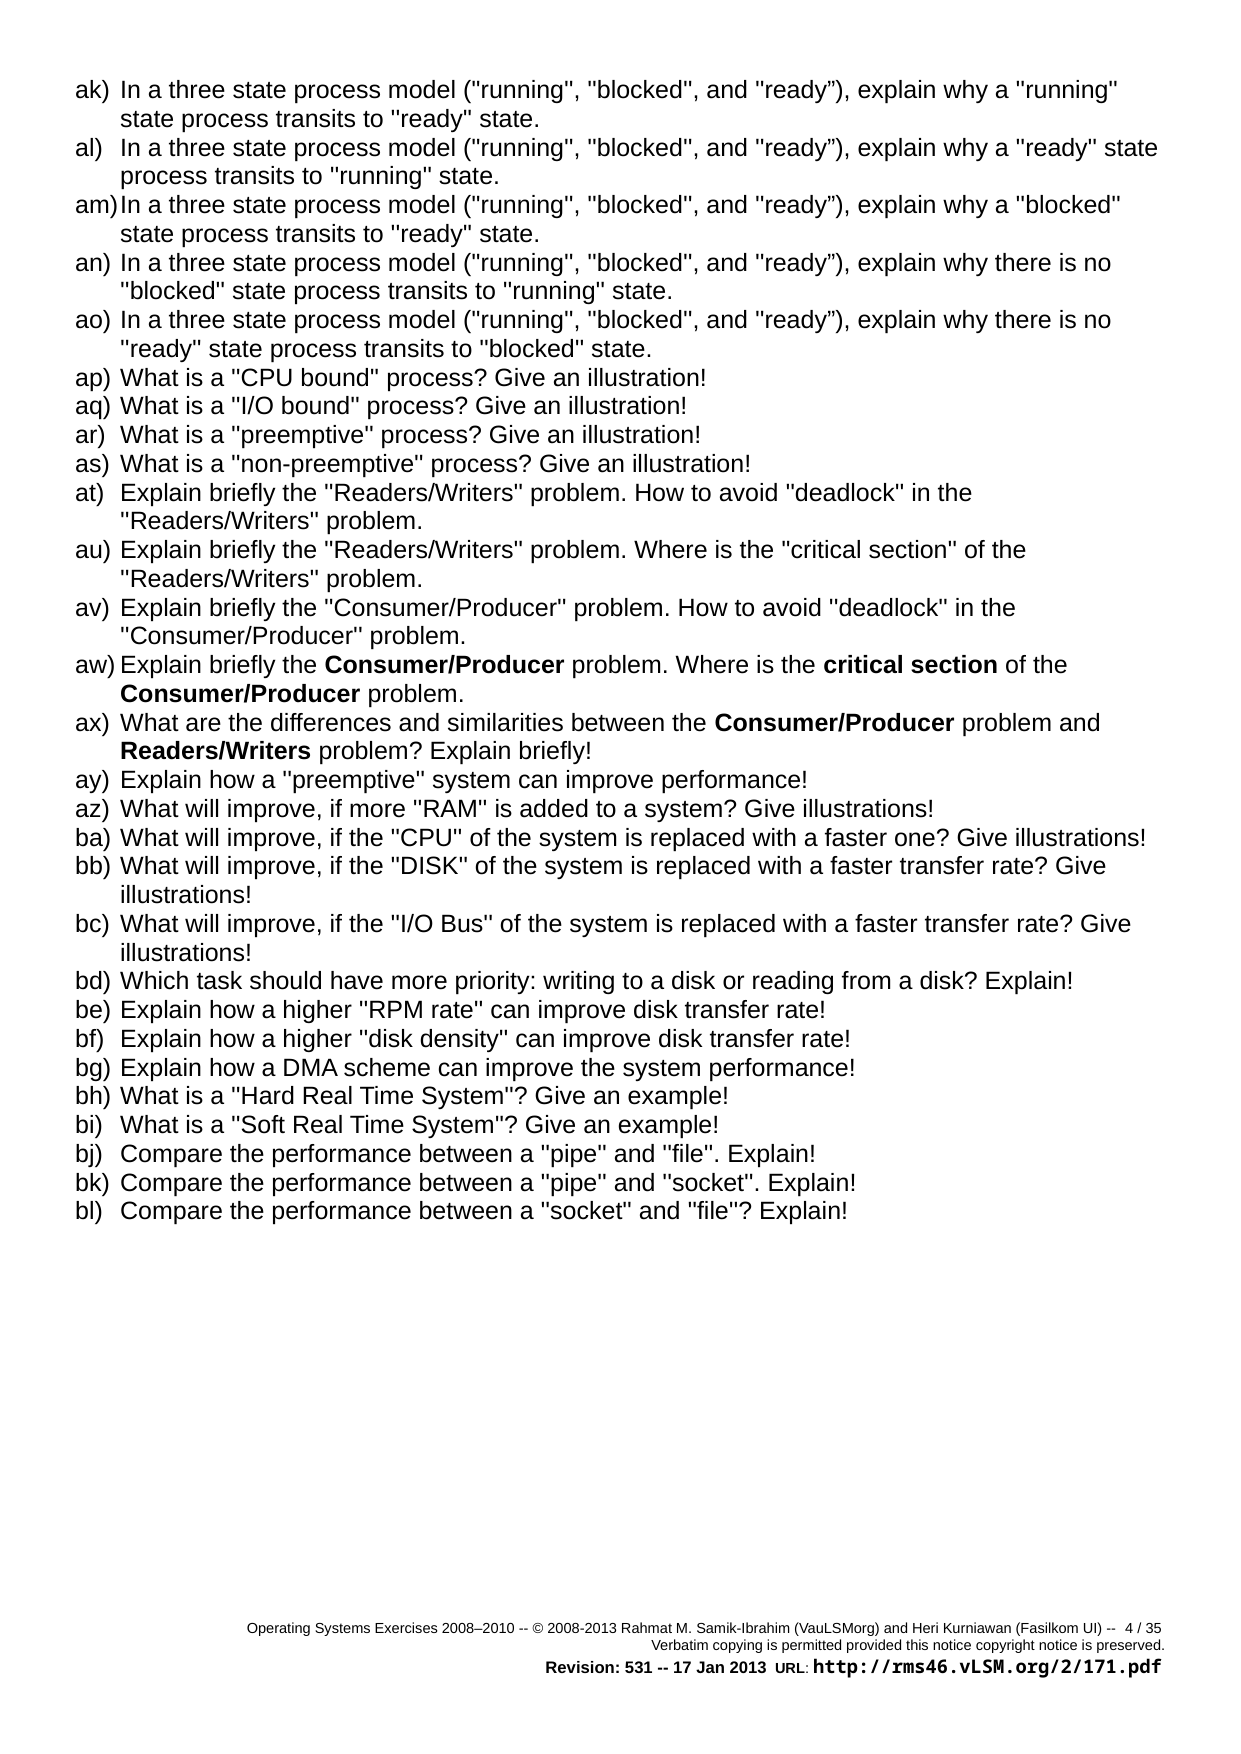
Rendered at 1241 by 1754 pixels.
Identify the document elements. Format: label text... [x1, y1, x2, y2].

list What is a ''non-preemptive'' process? Give an illustration! [75, 449, 1166, 477]
list Compare the performance between a ''pipe'' and ''socket''. Explain! [75, 1167, 1166, 1196]
list Explain briefly the Consumer/Producer problem. Where is the critical section of the Consumer/Producer problem. [75, 650, 1166, 707]
list In a three state process model (''running'', ''blocked'', and ''ready”), explain why a ''blocked'' state process transits to ''ready'' state. [75, 190, 1166, 247]
list What are the differences and similarities between the Consumer/Producer problem and Readers/Writers problem? Explain briefly! [75, 707, 1166, 765]
list In a three state process model (''running'', ''blocked'', and ''ready”), explain why a ''running'' state process transits to ''ready'' state. [75, 75, 1166, 132]
list What is a ''I/O bound'' process? Give an illustration! [75, 391, 1166, 420]
list What is a ''preemptive'' process? Give an illustration! [75, 420, 1166, 449]
list In a three state process model (''running'', ''blocked'', and ''ready”), explain why there is no ''blocked'' state process transits to ''running'' state. [75, 247, 1166, 305]
list Explain briefly the ''Readers/Writers'' problem. Where is the ''critical section'' of the ''Readers/Writers'' problem. [75, 535, 1166, 592]
list Explain briefly the ''Readers/Writers'' problem. How to avoid ''deadlock'' in the ''Readers/Writers'' problem. [75, 477, 1166, 535]
list Explain how a higher ''RPM rate'' can improve disk transfer rate! [75, 995, 1166, 1024]
list What will improve, if more ''RAM'' is added to a system? Give illustrations! [75, 794, 1166, 822]
list Compare the performance between a ''pipe'' and ''file''. Explain! [75, 1139, 1166, 1167]
list Compare the performance between a ''socket'' and ''file''? Explain! [75, 1196, 1166, 1225]
list Explain how a DMA scheme can improve the system performance! [75, 1052, 1166, 1081]
list What will improve, if the ''I/O Bus'' of the system is replaced with a faster transfer rate? Give illustrations! [75, 909, 1166, 966]
list What is a ''Soft Real Time System''? Give an example! [75, 1110, 1166, 1139]
list What is a ''CPU bound'' process? Give an illustration! [75, 362, 1166, 391]
list Explain how a ''preemptive'' system can improve performance! [75, 765, 1166, 794]
list What will improve, if the ''CPU'' of the system is replaced with a faster one? Give illustrations! [75, 822, 1166, 851]
list In a three state process model (''running'', ''blocked'', and ''ready”), explain why there is no ''ready'' state process transits to ''blocked'' state. [75, 305, 1166, 362]
list In a three state process model (''running'', ''blocked'', and ''ready”), explain why a ''ready'' state process transits to ''running'' state. [75, 132, 1166, 190]
list What is a ''Hard Real Time System''? Give an example! [75, 1081, 1166, 1110]
list What will improve, if the ''DISK'' of the system is replaced with a faster transfer rate? Give illustrations! [75, 851, 1166, 909]
list Explain briefly the ''Consumer/Producer'' problem. How to avoid ''deadlock'' in the ''Consumer/Producer'' problem. [75, 592, 1166, 650]
list Which task should have more priority: writing to a disk or reading from a disk? Explain! [75, 966, 1166, 995]
list Explain how a higher ''disk density'' can improve disk transfer rate! [75, 1024, 1166, 1052]
